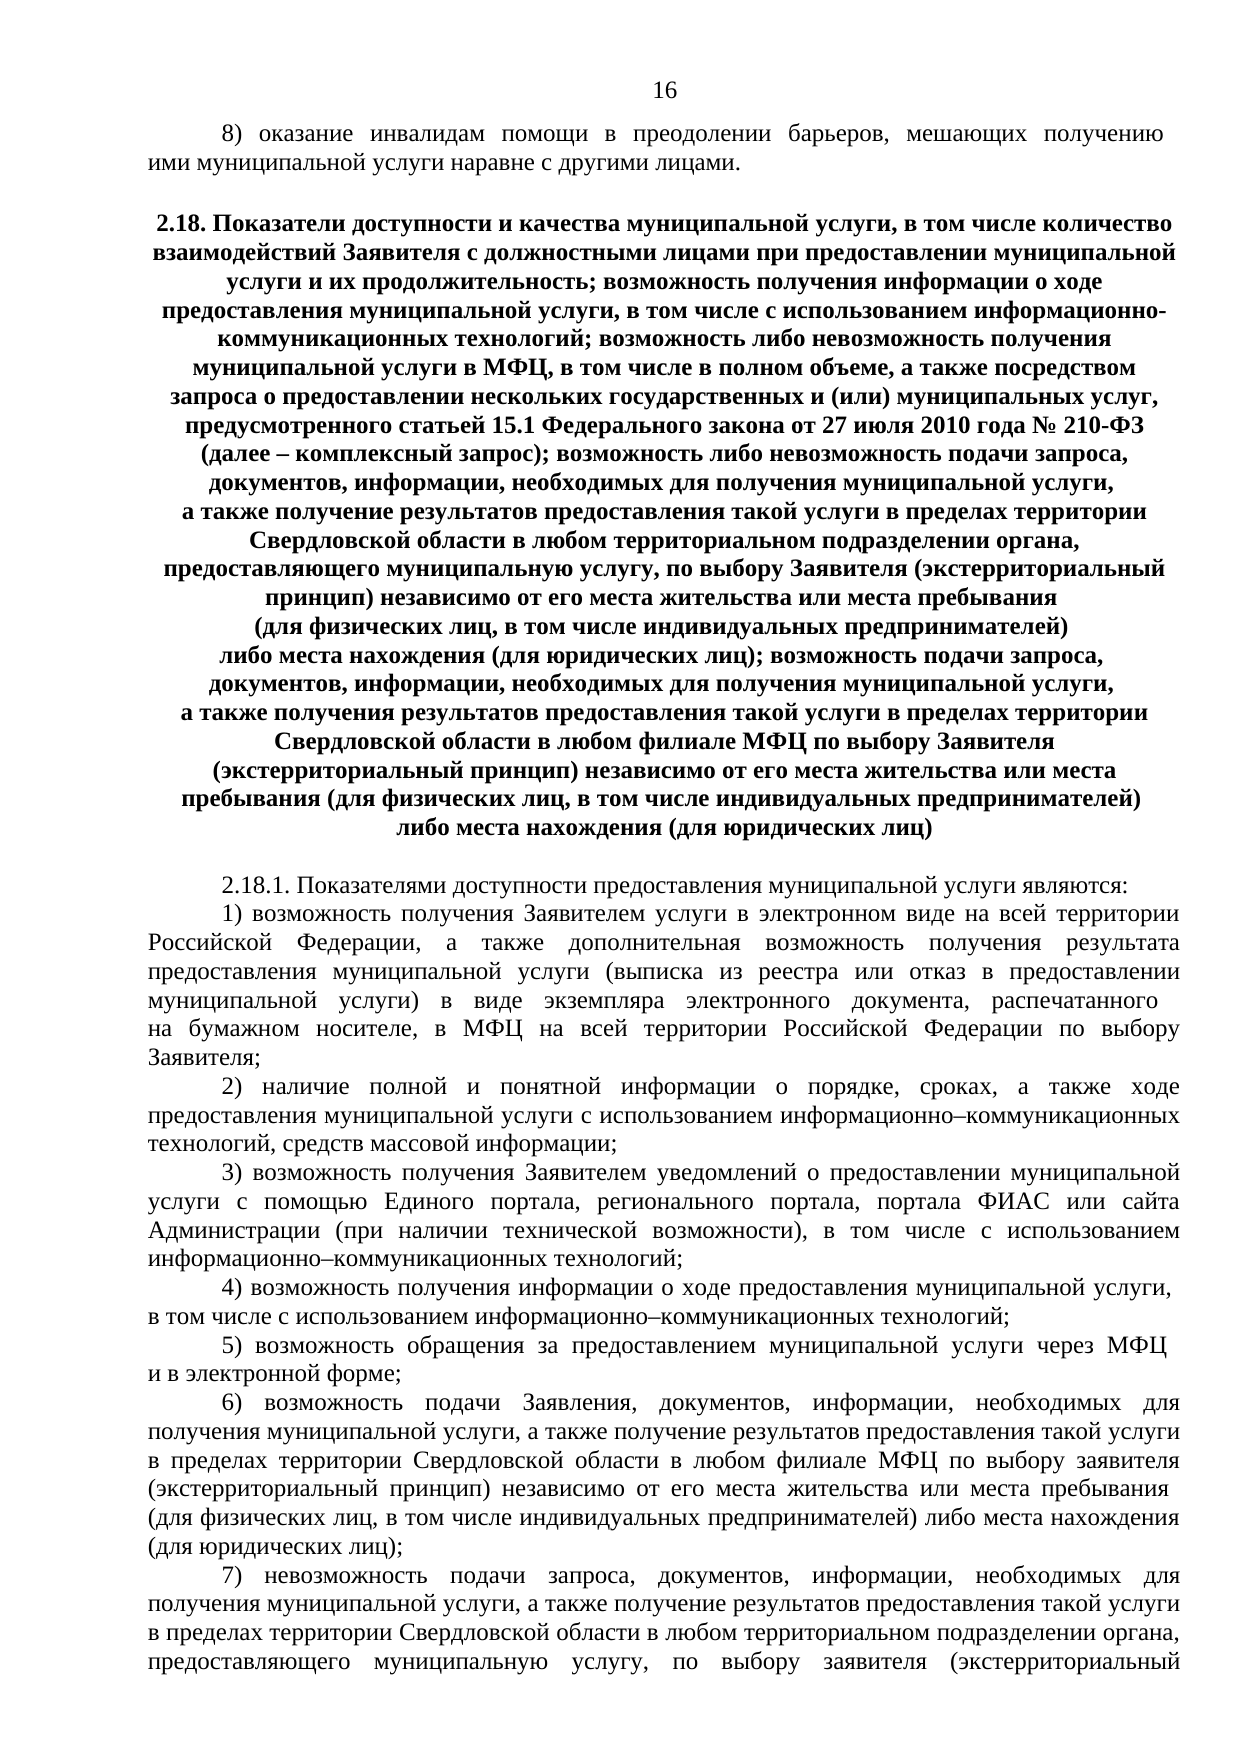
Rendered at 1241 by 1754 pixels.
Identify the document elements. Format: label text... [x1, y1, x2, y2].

text 8) оказание инвалидам помощи в преодолении барьеров, мешающих получению ими муниципальной услуги наравне с другими лицами. [148, 118, 1181, 176]
text 6) возможность подачи Заявления, документов, информации, необходимых для получения муниципальной услуги, а также получение результатов предоставления такой услуги в пределах территории Свердловской области в любом филиале МФЦ по выбору заявителя (экстерриториальный принцип) независимо от его места жительства или места пребывания (для физических лиц, в том числе индивидуальных предпринимателей) либо места нахождения (для юридических лиц); [148, 1387, 1181, 1560]
text 1) возможность получения Заявителем услуги в электронном виде на всей территории Российской Федерации, а также дополнительная возможность получения результата предоставления муниципальной услуги (выписка из реестра или отказ в предоставлении муниципальной услуги) в виде экземпляра электронного документа, распечатанного на бумажном носителе, в МФЦ на всей территории Российской Федерации по выбору Заявителя; [148, 898, 1181, 1071]
subtitle 2.18. Показатели доступности и качества муниципальной услуги, в том числе количество взаимодействий Заявителя с должностными лицами при предоставлении муниципальной услуги и их продолжительность; возможность получения информации о ходе предоставления муниципальной услуги, в том числе с использованием информационно-коммуникационных технологий; возможность либо невозможность получения муниципальной услуги в МФЦ, в том числе в полном объеме, а также посредством запроса о предоставлении нескольких государственных и (или) муниципальных услуг, предусмотренного статьей 15.1 Федерального закона от 27 июля 2010 года № 210-ФЗ (далее – комплексный запрос); возможность либо невозможность подачи запроса, документов, информации, необходимых для получения муниципальной услуги, а также получение результатов предоставления такой услуги в пределах территории Свердловской области в любом территориальном подразделении органа, предоставляющего муниципальную услугу, по выбору Заявителя (экстерриториальный принцип) независимо от его места жительства или места пребывания (для физических лиц, в том числе индивидуальных предпринимателей) либо места нахождения (для юридических лиц); возможность подачи запроса, документов, информации, необходимых для получения муниципальной услуги, а также получения результатов предоставления такой услуги в пределах территории Свердловской области в любом филиале МФЦ по выбору Заявителя (экстерриториальный принцип) независимо от его места жительства или места пребывания (для физических лиц, в том числе индивидуальных предпринимателей) либо места нахождения (для юридических лиц) [148, 208, 1181, 841]
text 3) возможность получения Заявителем уведомлений о предоставлении муниципальной услуги с помощью Единого портала, регионального портала, портала ФИАС или сайта Администрации (при наличии технической возможности), в том числе с использованием информационно–коммуникационных технологий; [148, 1157, 1181, 1272]
text 2.18.1. Показателями доступности предоставления муниципальной услуги являются: [148, 870, 1181, 898]
text 4) возможность получения информации о ходе предоставления муниципальной услуги, в том числе с использованием информационно–коммуникационных технологий; [148, 1272, 1181, 1330]
text 5) возможность обращения за предоставлением муниципальной услуги через МФЦ и в электронной форме; [148, 1330, 1181, 1387]
text 7) невозможность подачи запроса, документов, информации, необходимых для получения муниципальной услуги, а также получение результатов предоставления такой услуги в пределах территории Свердловской области в любом территориальном подразделении органа, предоставляющего муниципальную услугу, по выбору заявителя (экстерриториальный [148, 1560, 1181, 1675]
text 2) наличие полной и понятной информации о порядке, сроках, а также ходе предоставления муниципальной услуги с использованием информационно–коммуникационных технологий, средств массовой информации; [148, 1071, 1181, 1157]
